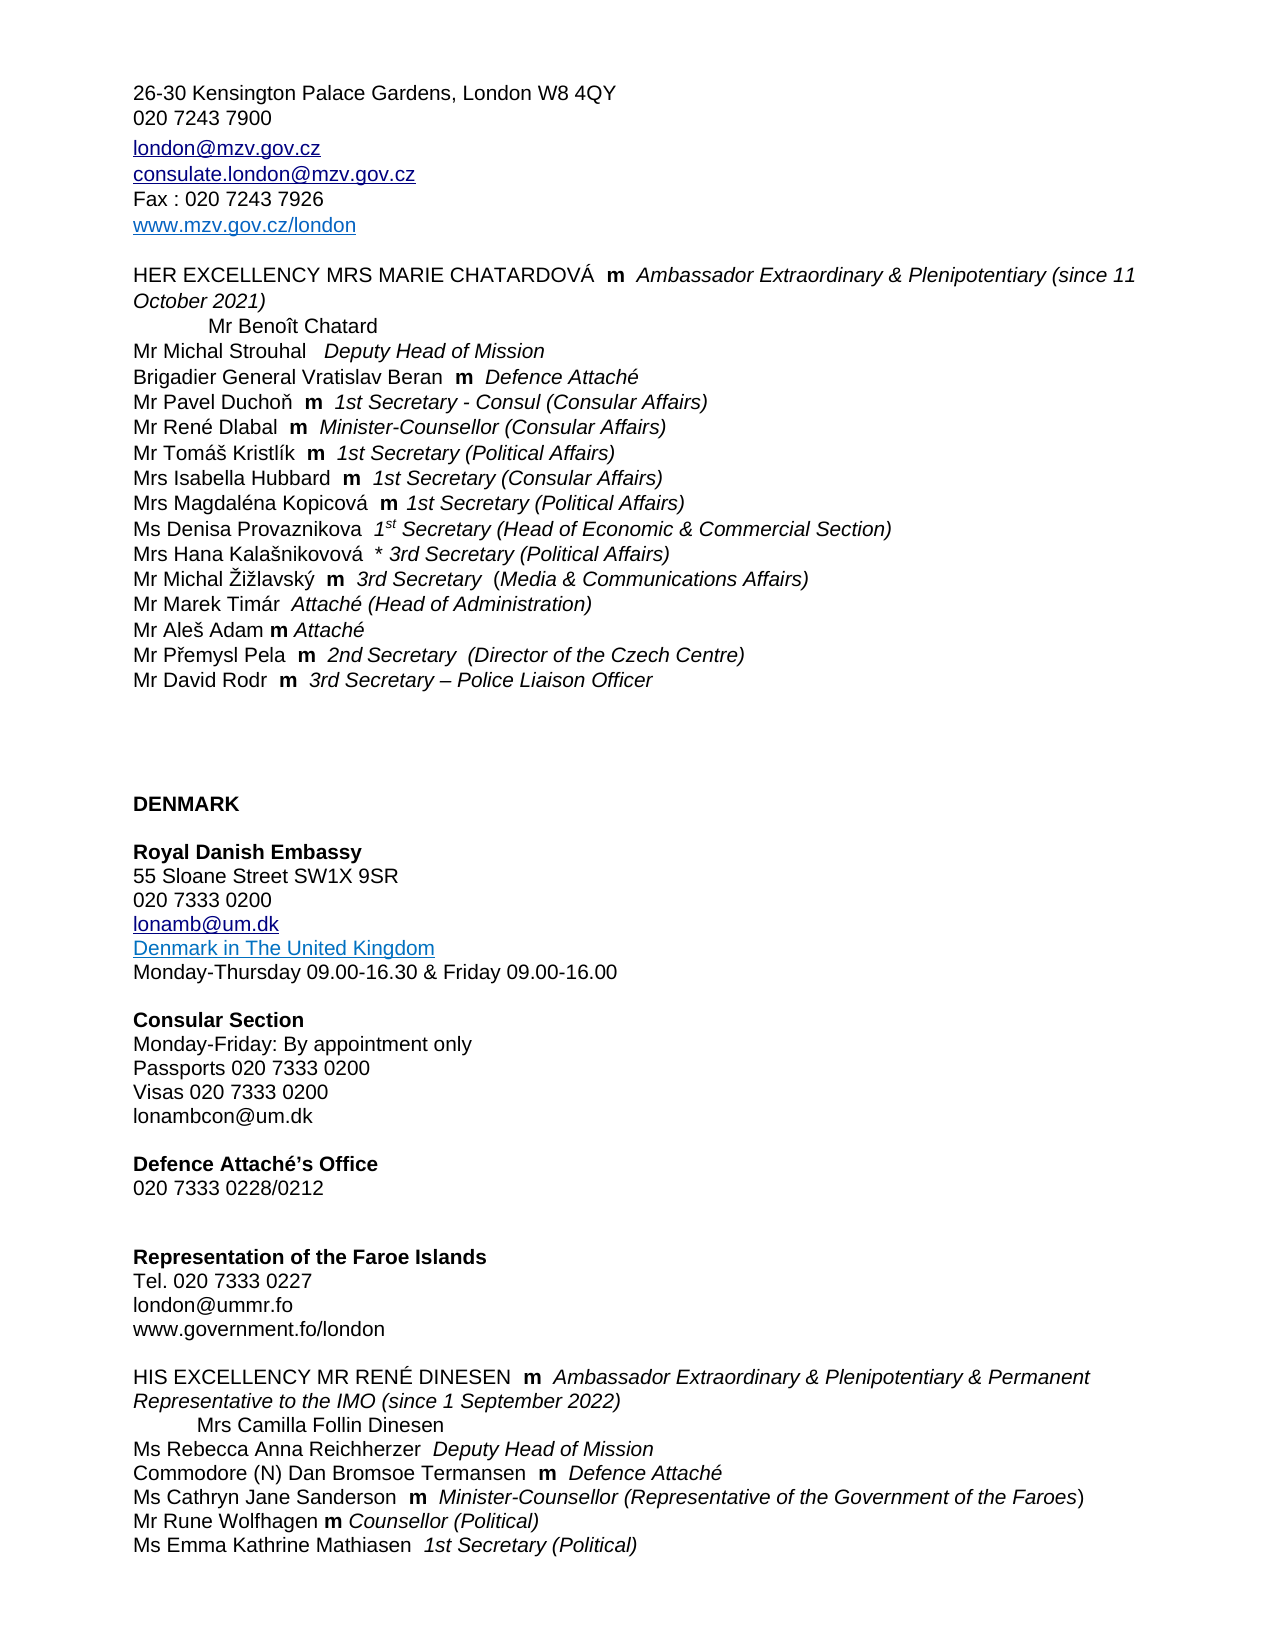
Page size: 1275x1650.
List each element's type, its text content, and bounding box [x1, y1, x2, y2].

text Passports 020 7333 0200 [133, 1056, 1181, 1079]
text london@ummr.fo [133, 1293, 1181, 1317]
text Mr Marek Timár Attaché (Head of Administration) [133, 592, 1181, 616]
text Mr Rune Wolfhagen m Counsellor (Political) [133, 1509, 1181, 1533]
text Royal Danish Embassy [133, 840, 1181, 864]
text Mr Tomáš Kristlík m 1st Secretary (Political Affairs) [133, 440, 1181, 464]
text Mr René Dlabal m Minister-Counsellor (Consular Affairs) [133, 415, 1181, 439]
text www.mzv.gov.cz/london [133, 213, 1181, 237]
text Mr David Rodr m 3rd Secretary – Police Liaison Officer [133, 668, 1181, 692]
text Mrs Magdaléna Kopicová m 1st Secretary (Political Affairs) [133, 491, 1181, 515]
text 020 7243 7900 [133, 106, 1181, 130]
text Ms Denisa Provaznikova 1st Secretary (Head of Economic & Commercial Section) [133, 516, 1181, 540]
text Commodore (N) Dan Bromsoe Termansen m Defence Attaché [133, 1461, 1181, 1485]
text HIS EXCELLENCY MR RENÉ DINESEN m Ambassador Extraordinary & Plenipotentiary & Permanent Representative to the IMO (since 1 September 2022) [133, 1365, 1181, 1413]
text Defence Attaché’s Office [133, 1151, 1181, 1175]
text Fax : 020 7243 7926 [133, 187, 1181, 211]
text consulate.london@mzv.gov.cz [133, 162, 1181, 186]
text Mr Michal Žižlavský m 3rd Secretary (Media & Communications Affairs) [133, 567, 1181, 591]
text london@mzv.gov.cz [133, 132, 1181, 160]
text Ms Rebecca Anna Reichherzer Deputy Head of Mission [133, 1437, 1181, 1461]
subtitle DENMARK [133, 792, 1181, 816]
text 26-30 Kensington Palace Gardens, London W8 4QY [133, 81, 1181, 105]
text Visas 020 7333 0200 lonambcon@um.dk [133, 1079, 1181, 1127]
text Mr Pavel Duchoň m 1st Secretary - Consul (Consular Affairs) [133, 390, 1181, 414]
text Monday-Thursday 09.00-16.30 & Friday 09.00-16.00 [133, 960, 1181, 984]
text www.government.fo/london [133, 1317, 1181, 1341]
text 55 Sloane Street SW1X 9SR [133, 864, 1181, 888]
text Ms Cathryn Jane Sanderson m Minister-Counsellor (Representative of the Government of the Faroes) [133, 1485, 1181, 1509]
text Mr Benoît Chatard [133, 314, 1181, 338]
text Consular Section [133, 1008, 1181, 1032]
text lonamb@um.dk [133, 912, 1181, 936]
text Mr Aleš Adam m Attaché [133, 618, 1181, 642]
text Mr Michal Strouhal Deputy Head of Mission [133, 339, 1181, 363]
text Mrs Hana Kalašnikovová * 3rd Secretary (Political Affairs) [133, 542, 1181, 566]
text Brigadier General Vratislav Beran m Defence Attaché [133, 364, 1181, 388]
text 020 7333 0200 [133, 888, 1181, 912]
text Ms Emma Kathrine Mathiasen 1st Secretary (Political) [133, 1533, 1181, 1557]
text Mrs Camilla Follin Dinesen [133, 1413, 1181, 1437]
text Representation of the Faroe Islands [133, 1245, 1181, 1269]
text Mrs Isabella Hubbard m 1st Secretary (Consular Affairs) [133, 466, 1181, 490]
text HER EXCELLENCY MRS MARIE CHATARDOVÁ m Ambassador Extraordinary & Plenipotentiary (since 11 October 2021) [133, 263, 1181, 312]
text Mr Přemysl Pela m 2nd Secretary (Director of the Czech Centre) [133, 643, 1181, 667]
text 020 7333 0228/0212 [133, 1175, 1181, 1199]
text Tel. 020 7333 0227 [133, 1269, 1181, 1293]
text Denmark in The United Kingdom [133, 936, 1181, 960]
text Monday-Friday: By appointment only [133, 1032, 1181, 1056]
